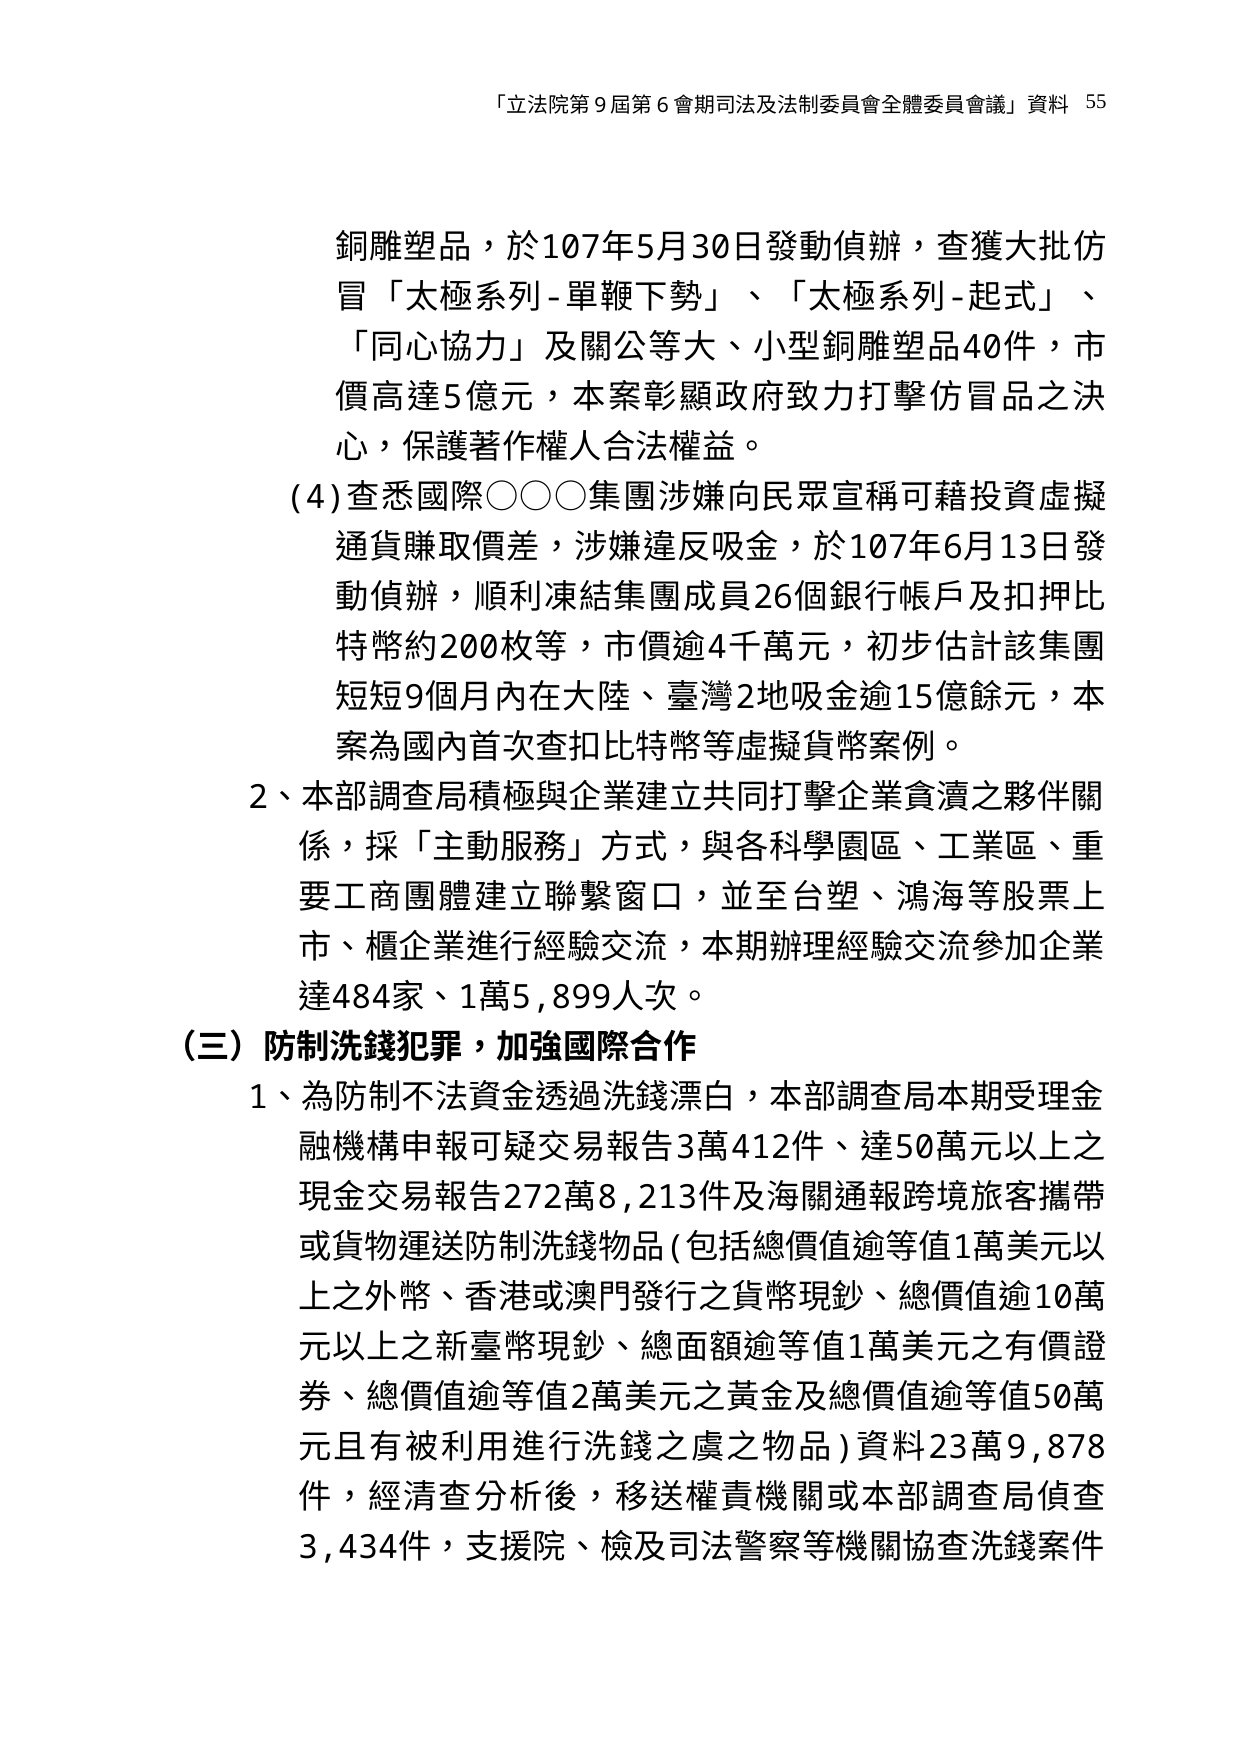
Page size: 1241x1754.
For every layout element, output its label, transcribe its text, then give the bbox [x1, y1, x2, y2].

text 1、為防制不法資金透過洗錢漂白，本部調查局本期受理金融機構申報可疑交易報告3萬412件、達50萬元以上之現金交易報告272萬8,213件及海關通報跨境旅客攜帶或貨物運送防制洗錢物品(包括總價值逾等值1萬美元以上之外幣、香港或澳門發行之貨幣現鈔、總價值逾10萬元以上之新臺幣現鈔、總面額逾等值1萬美元之有價證券、總價值逾等值2萬美元之黃金及總價值逾等值50萬元且有被利用進行洗錢之虞之物品)資料23萬9,878件，經清查分析後，移送權責機關或本部調查局偵查3,434件，支援院、檢及司法警察等機關協查洗錢案件 [248, 1069, 1106, 1569]
text 2、本部調查局積極與企業建立共同打擊企業貪瀆之夥伴關係，採「主動服務」方式，與各科學園區、工業區、重要工商團體建立聯繫窗口，並至台塑、鴻海等股票上市、櫃企業進行經驗交流，本期辦理經驗交流參加企業達484家、1萬5,899人次。 [248, 769, 1106, 1019]
text 銅雕塑品，於107年5月30日發動偵辦，查獲大批仿冒「太極系列-單鞭下勢」、「太極系列-起式」、「同心協力」及關公等大、小型銅雕塑品40件，市價高達5億元，本案彰顯政府致力打擊仿冒品之決心，保護著作權人合法權益。 [285, 219, 1106, 469]
text (4)查悉國際○○○集團涉嫌向民眾宣稱可藉投資虛擬通貨賺取價差，涉嫌違反吸金，於107年6月13日發動偵辦，順利凍結集團成員26個銀行帳戶及扣押比特幣約200枚等，市價逾4千萬元，初步估計該集團短短9個月內在大陸、臺灣2地吸金逾15億餘元，本案為國內首次查扣比特幣等虛擬貨幣案例。 [285, 469, 1106, 769]
text （三）防制洗錢犯罪，加強國際合作 [163, 1019, 1106, 1069]
